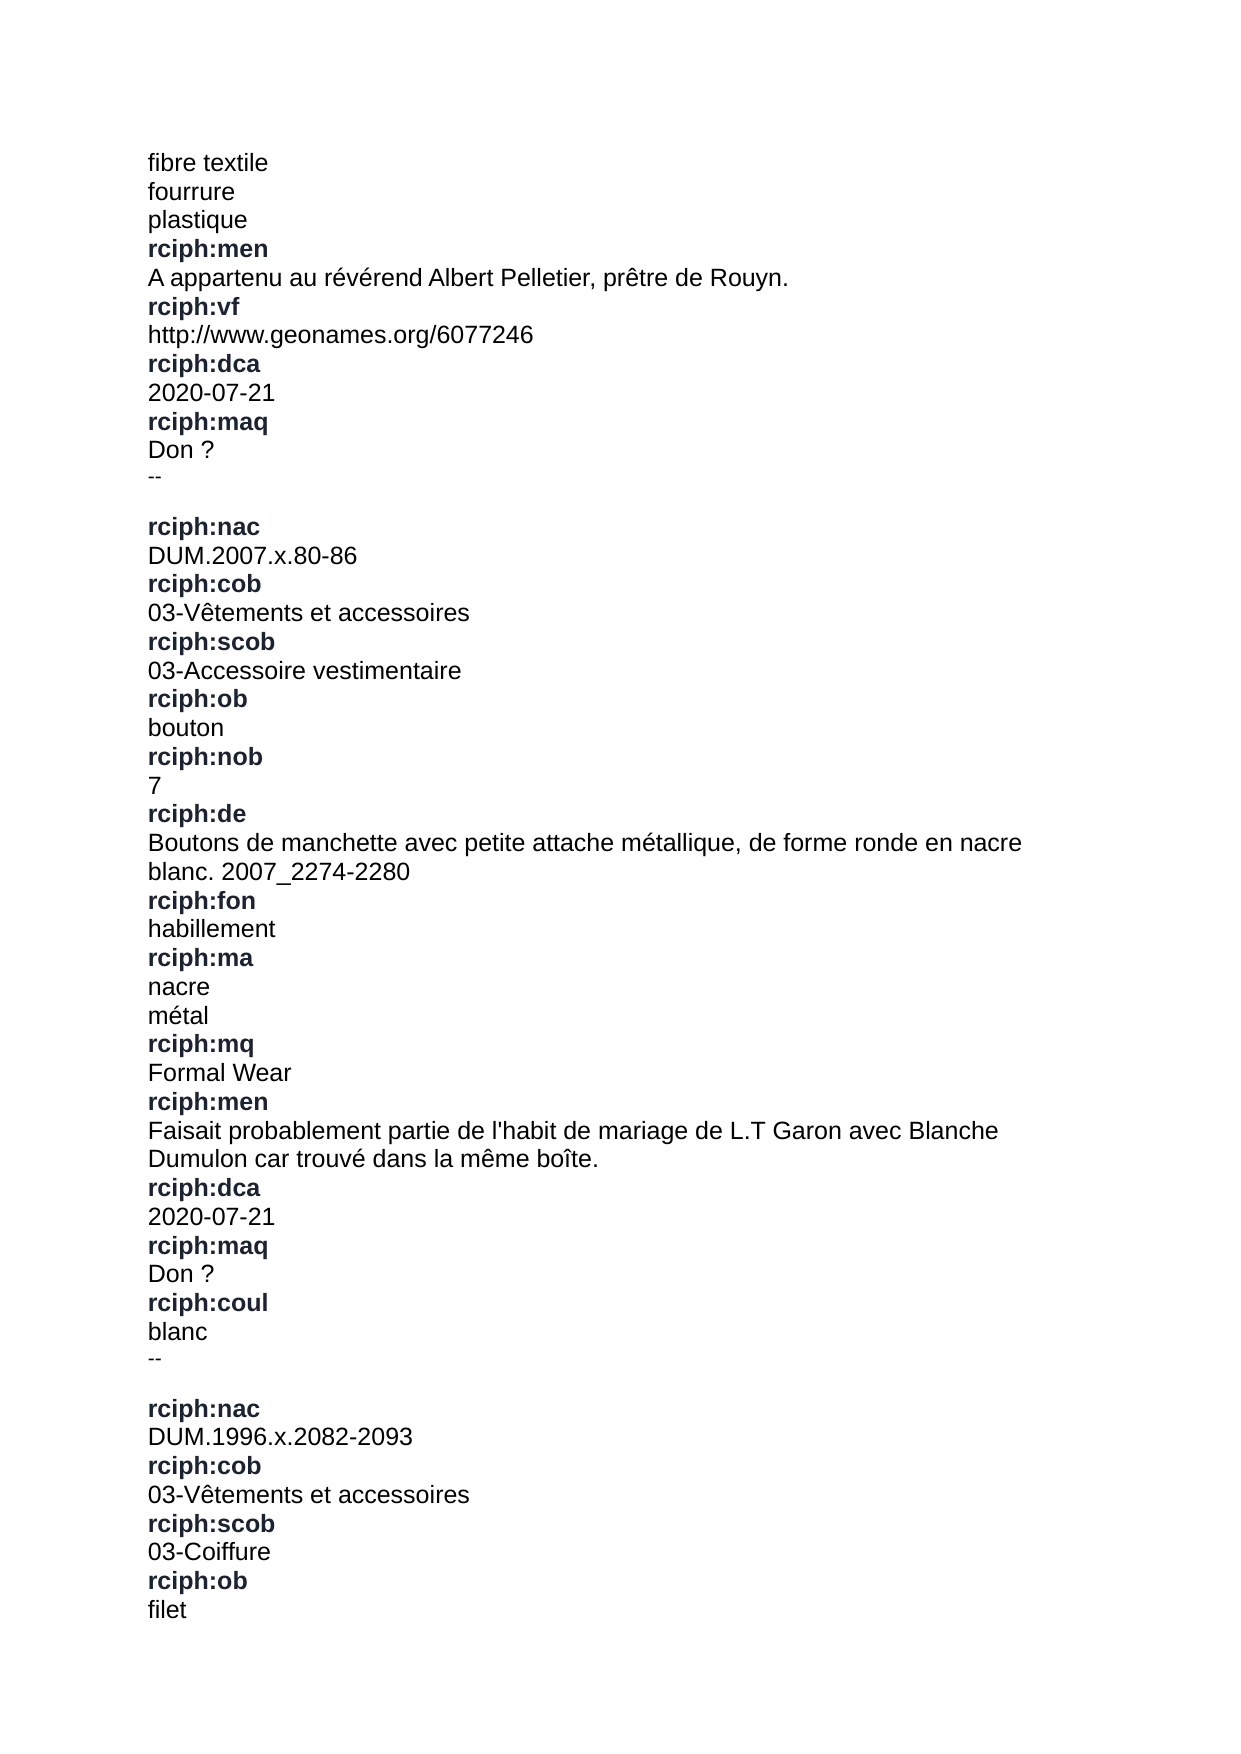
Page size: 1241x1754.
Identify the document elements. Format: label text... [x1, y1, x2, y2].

text 03-Coiffure [148, 1537, 1092, 1566]
text rciph:ma [148, 943, 1092, 972]
text DUM.2007.x.80-86 [148, 541, 1092, 569]
text rciph:cob [148, 569, 1092, 598]
text rciph:scob [148, 1508, 1092, 1537]
text rciph:de [148, 799, 1092, 828]
text rciph:maq [148, 406, 1092, 435]
text Boutons de manchette avec petite attache métallique, de forme ronde en nacre blanc. 2007_2274-2280 [148, 828, 1092, 886]
text rciph:men [148, 1087, 1092, 1116]
text rciph:scob [148, 627, 1092, 656]
text rciph:cob [148, 1451, 1092, 1480]
text 03-Vêtements et accessoires [148, 1480, 1092, 1508]
text rciph:coul [148, 1288, 1092, 1317]
text 7 [148, 771, 1092, 799]
text rciph:fon [148, 886, 1092, 914]
text filet [148, 1595, 1092, 1623]
text rciph:dca [148, 349, 1092, 378]
text 03-Accessoire vestimentaire [148, 656, 1092, 684]
text rciph:dca [148, 1173, 1092, 1202]
text DUM.1996.x.2082-2093 [148, 1422, 1092, 1451]
text rciph:maq [148, 1231, 1092, 1259]
text -- [148, 1346, 1092, 1369]
text nacre [148, 972, 1092, 1001]
text rciph:ob [148, 1566, 1092, 1595]
text rciph:nac [148, 512, 1092, 541]
text rciph:nob [148, 742, 1092, 771]
text 03-Vêtements et accessoires [148, 598, 1092, 627]
text fourrure [148, 176, 1092, 205]
text rciph:mq [148, 1029, 1092, 1058]
text http://www.geonames.org/6077246 [148, 320, 1092, 349]
text bouton [148, 713, 1092, 742]
text plastique [148, 205, 1092, 234]
text A appartenu au révérend Albert Pelletier, prêtre de Rouyn. [148, 263, 1092, 291]
text 2020-07-21 [148, 1202, 1092, 1231]
text Don ? [148, 435, 1092, 464]
text fibre textile [148, 148, 1092, 176]
text Formal Wear [148, 1058, 1092, 1087]
text rciph:men [148, 234, 1092, 263]
text rciph:nac [148, 1393, 1092, 1422]
text rciph:vf [148, 291, 1092, 320]
text rciph:ob [148, 684, 1092, 713]
text Faisait probablement partie de l'habit de mariage de L.T Garon avec Blanche Dumulon car trouvé dans la même boîte. [148, 1116, 1092, 1173]
text habillement [148, 914, 1092, 943]
text -- [148, 464, 1092, 488]
text 2020-07-21 [148, 378, 1092, 406]
text blanc [148, 1317, 1092, 1346]
text Don ? [148, 1259, 1092, 1288]
text métal [148, 1001, 1092, 1029]
